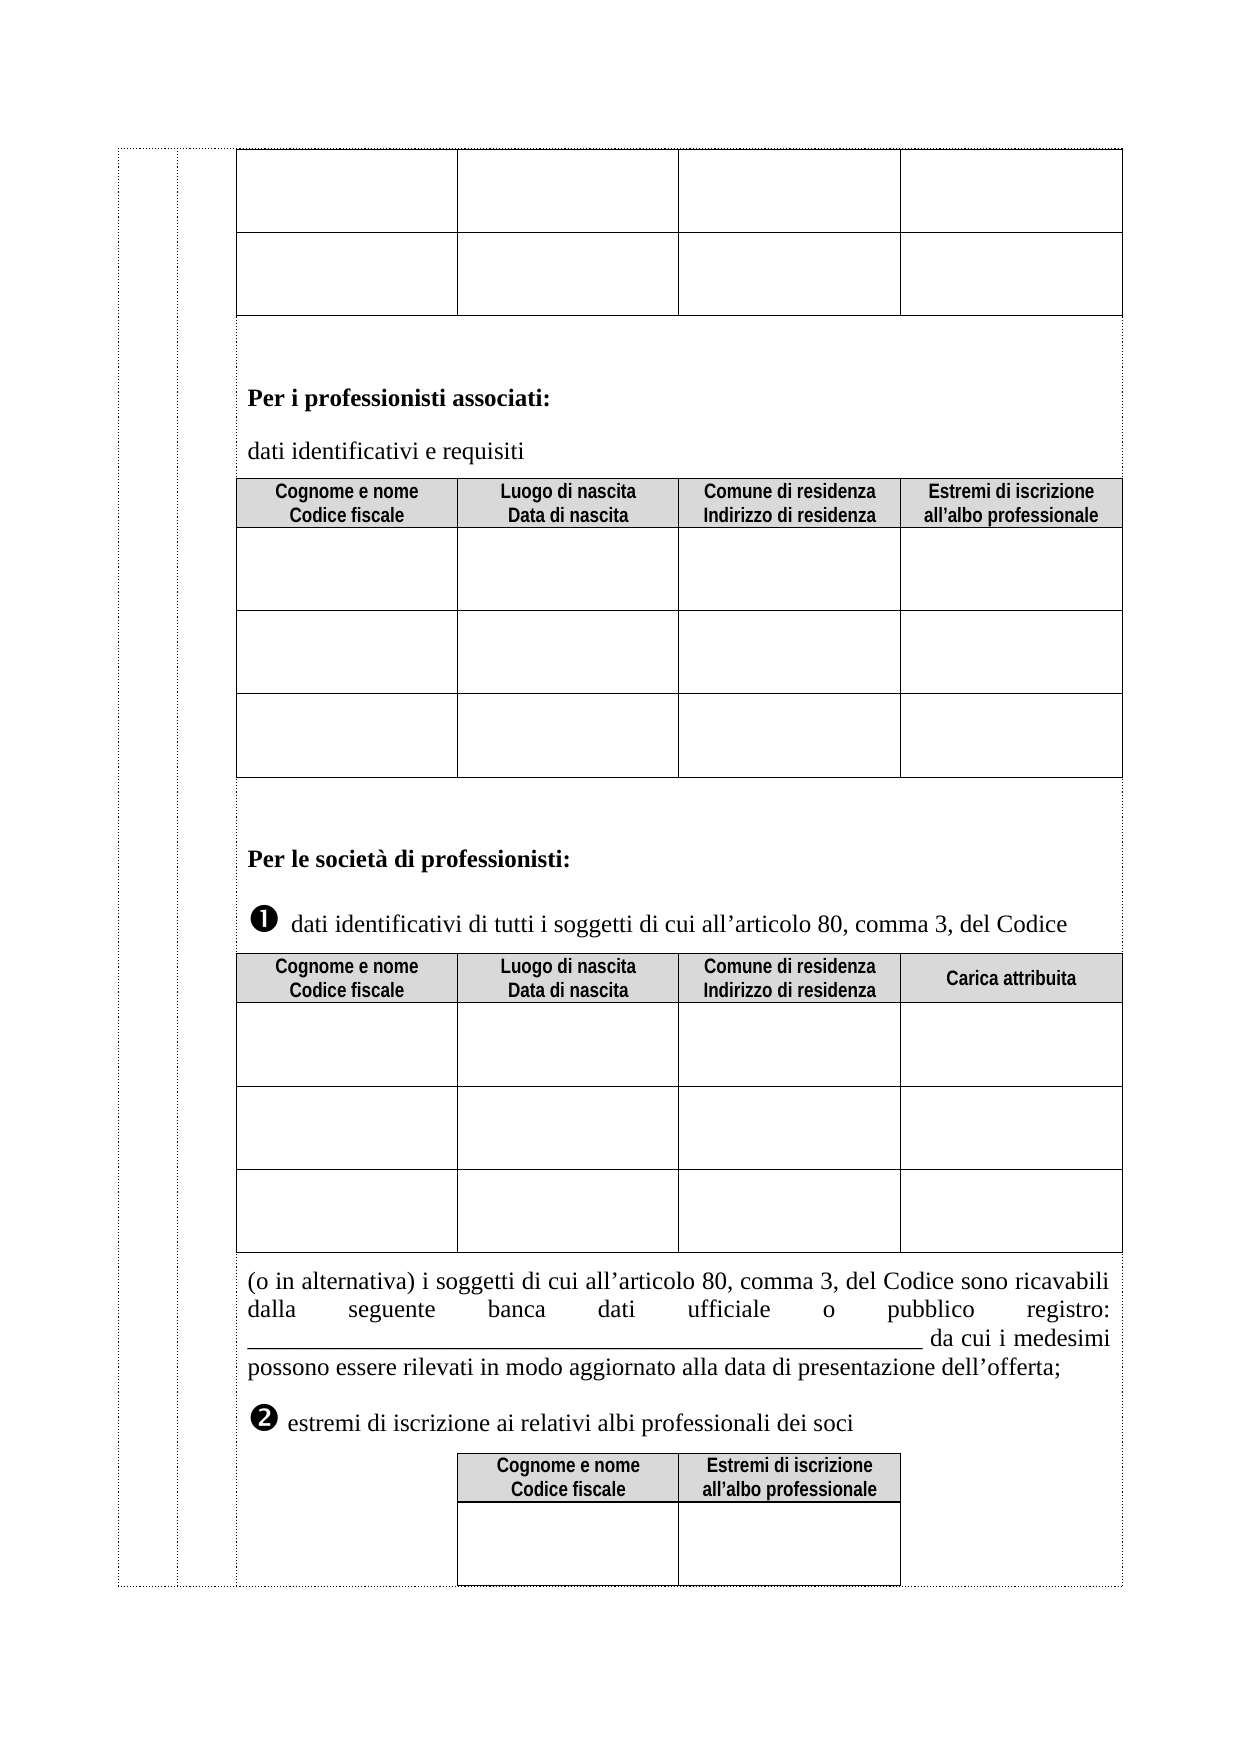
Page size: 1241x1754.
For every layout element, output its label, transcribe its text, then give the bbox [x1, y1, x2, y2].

table_cell [458, 1087, 678, 1169]
table_cell [679, 1503, 900, 1585]
table_header Comune di residenza Indirizzo di residenza [679, 954, 900, 1002]
table_cell [679, 233, 900, 315]
table_cell [679, 150, 900, 232]
table_header Estremi di iscrizione all’albo professionale [901, 479, 1122, 527]
table_cell [901, 233, 1122, 315]
table_header Cognome e nome Codice fiscale [237, 479, 457, 527]
table_header Estremi di iscrizione all’albo professionale [679, 1454, 900, 1501]
table_cell [118, 148, 177, 1586]
table_cell [679, 694, 900, 777]
table_cell [237, 694, 457, 777]
table_header Cognome e nome Codice fiscale [237, 954, 457, 1002]
table_cell [679, 528, 900, 610]
table_cell (o in alternativa) i soggetti di cui all’articolo 80, comma 3, del Codice sono ricavabili dalla seguente banca dati ufficiale o pubblico registro: ______________________________________________________ da cui i medesimi possono essere rilevati in modo aggiornato alla data di presentazione dell’offerta;  estremi di iscrizione ai relativi albi professionali dei soci [236, 1253, 1122, 1586]
table_cell Per le società di professionisti:  dati identificativi di tutti i soggetti di cui all’articolo 80, comma 3, del Codice [236, 778, 1122, 953]
table_cell [901, 528, 1122, 610]
table_header Comune di residenza Indirizzo di residenza [679, 479, 900, 527]
table_cell [901, 1087, 1122, 1169]
table_header Luogo di nascita Data di nascita [458, 479, 678, 527]
table_cell [237, 611, 457, 693]
table_cell [458, 150, 678, 232]
table_cell [458, 528, 678, 610]
table_cell [458, 233, 678, 315]
table_cell [458, 1003, 678, 1086]
table_cell [458, 611, 678, 693]
table_cell [237, 1003, 457, 1086]
table_cell [901, 694, 1122, 777]
table_header Carica attribuita [901, 954, 1122, 1002]
table_cell [237, 1170, 457, 1252]
table_cell [901, 1003, 1122, 1086]
table_cell [237, 233, 457, 315]
table_cell [237, 150, 457, 232]
table_header Luogo di nascita Data di nascita [458, 954, 678, 1002]
table_cell [177, 148, 236, 1586]
table_cell [901, 1170, 1122, 1252]
table_cell [679, 1087, 900, 1169]
table_cell [237, 1087, 457, 1169]
table_header Cognome e nome Codice fiscale [458, 1454, 678, 1501]
table_cell [458, 1170, 678, 1252]
table_cell [901, 150, 1122, 232]
table_cell Per i professionisti associati: dati identificativi e requisiti [236, 316, 1122, 478]
table_cell [679, 611, 900, 693]
table_cell [679, 1003, 900, 1086]
table_cell [901, 611, 1122, 693]
table_cell [679, 1170, 900, 1252]
table_cell [458, 1503, 678, 1585]
table_cell [237, 528, 457, 610]
table_cell [458, 694, 678, 777]
